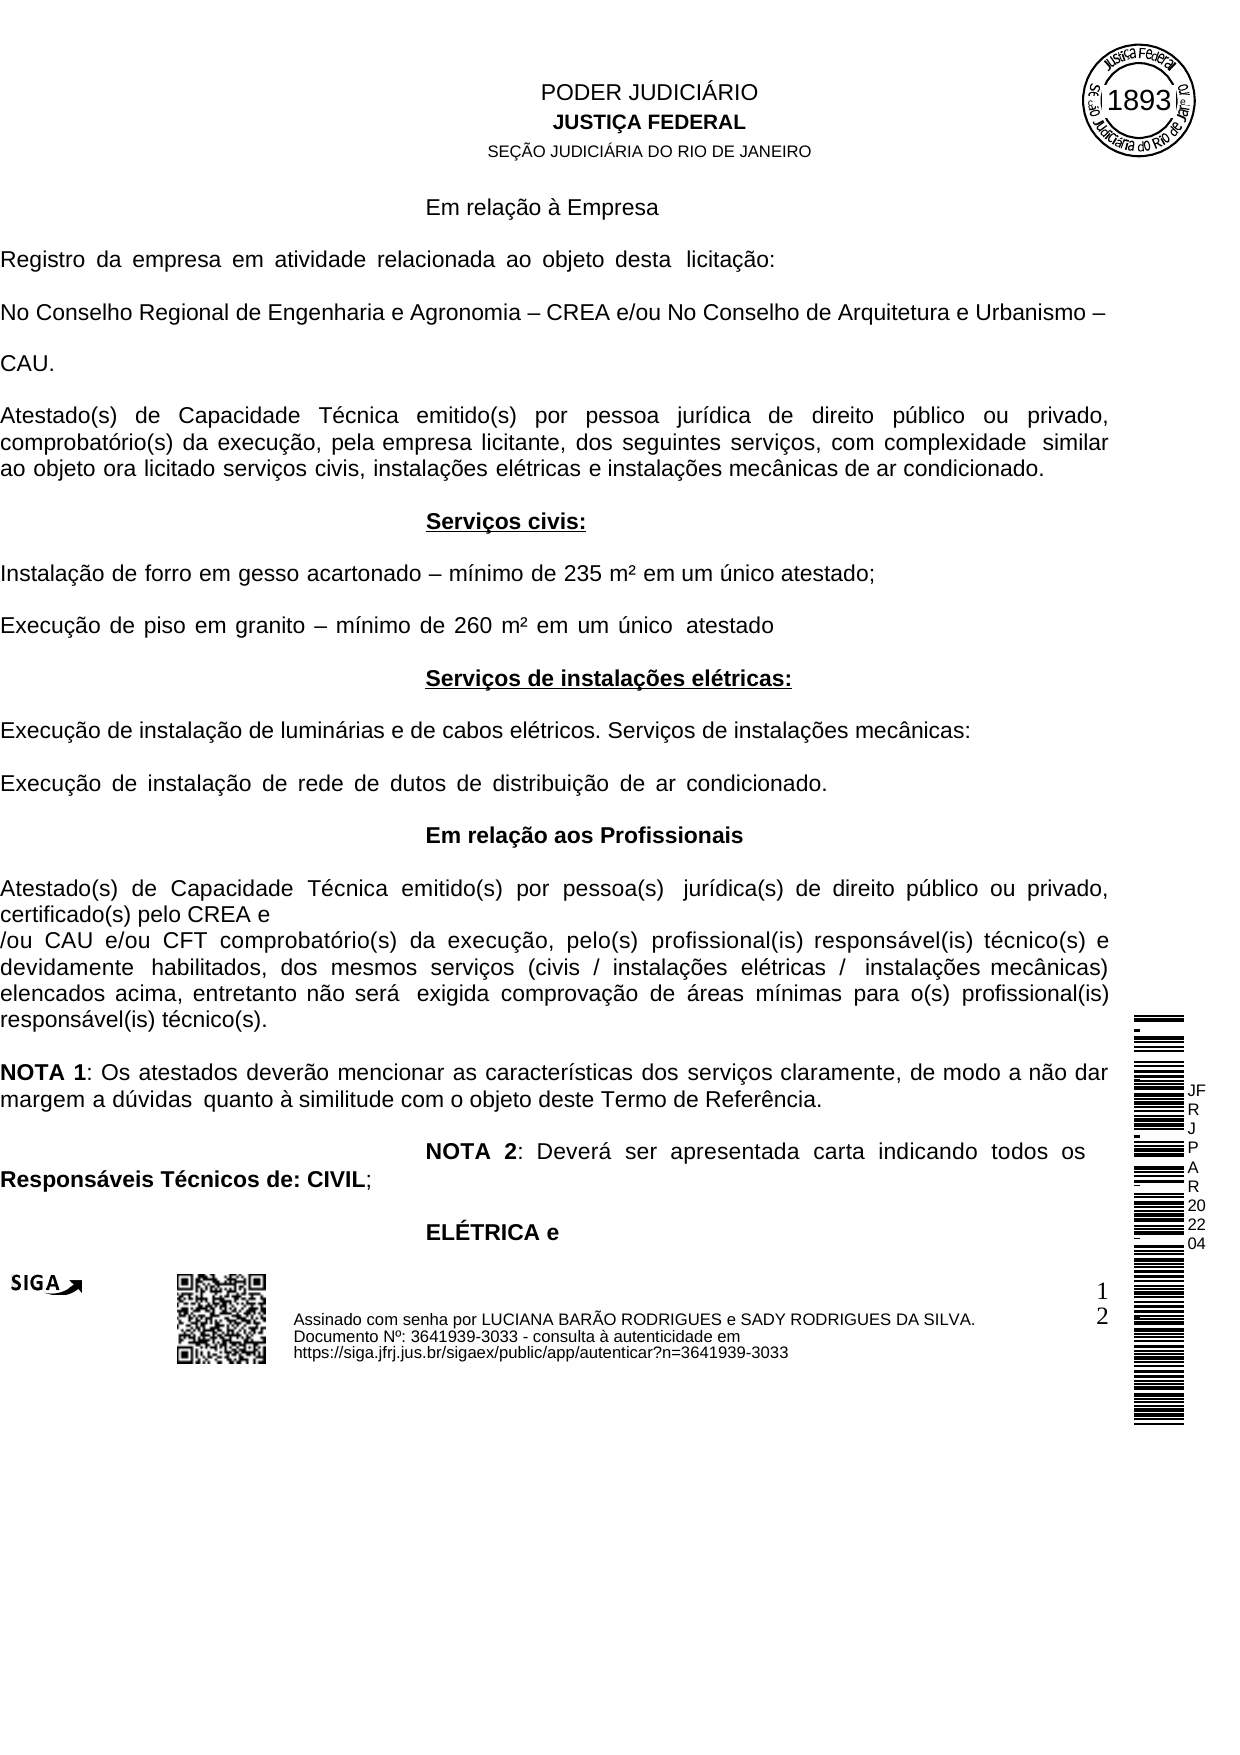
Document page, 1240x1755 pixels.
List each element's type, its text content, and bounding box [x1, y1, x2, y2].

text Em relação à Empresa [265, 194, 818, 220]
text JFRJPAR202204163A [1187, 1081, 1206, 1252]
text Responsáveis Técnicos de: CIVIL; [0, 1166, 786, 1192]
text NOTA 1: Os atestados deverão mencionar as características dos serviços claramente, de modo a não dar margem a dúvidas quanto à similitude com o objeto deste Termo de Referência. [0, 1059, 1109, 1112]
text Em relação aos Profissionais [351, 822, 818, 849]
text Execução de instalação de luminárias e de cabos elétricos. Serviços de instalações mecânicas: [0, 717, 1106, 743]
text Atestado(s) de Capacidade Técnica emitido(s) por pessoa(s) jurídica(s) de direito público ou privado, certificado(s) pelo CREA e [0, 874, 1109, 927]
text /ou CAU e/ou CFT comprobatório(s) da execução, pelo(s) profissional(is) responsável(is) técnico(s) e devidamente habilitados, dos mesmos serviços (civis / instalações elétricas / instalações mecânicas) elencados acima, entretanto não será exigida comprovação de áreas mínimas para o(s) profissional(is) responsável(is) técnico(s). [0, 927, 1109, 1033]
text Atestado(s) de Capacidade Técnica emitido(s) por pessoa jurídica de direito público ou privado, comprobatório(s) da execução, pela empresa licitante, dos seguintes serviços, com complexidade similar ao objeto ora licitado serviços civis, instalações elétricas e instalações mecânicas de ar condicionado. [0, 402, 1109, 481]
text Instalação de forro em gesso acartonado – mínimo de 235 m² em um único atestado; [0, 560, 1109, 586]
text Execução de piso em granito – mínimo de 260 m² em um único atestado [0, 612, 1109, 638]
text Serviços civis: [193, 508, 818, 534]
text No Conselho Regional de Engenharia e Agronomia – CREA e/ou No Conselho de Arquitetura e Urbanismo – CAU. [0, 298, 1106, 376]
text ç [1088, 97, 1100, 106]
text e [1180, 96, 1192, 105]
text Registro da empresa em atividade relacionada ao objeto desta licitação: [0, 246, 1109, 273]
text NOTA 2: Deverá ser apresentada carta indicando todos os [425, 1138, 1122, 1165]
text Execução de instalação de rede de dutos de distribuição de ar condicionado. [0, 769, 1109, 796]
text Serviços de instalações elétricas: [399, 665, 818, 691]
text ELÉTRICA e [166, 1219, 818, 1245]
